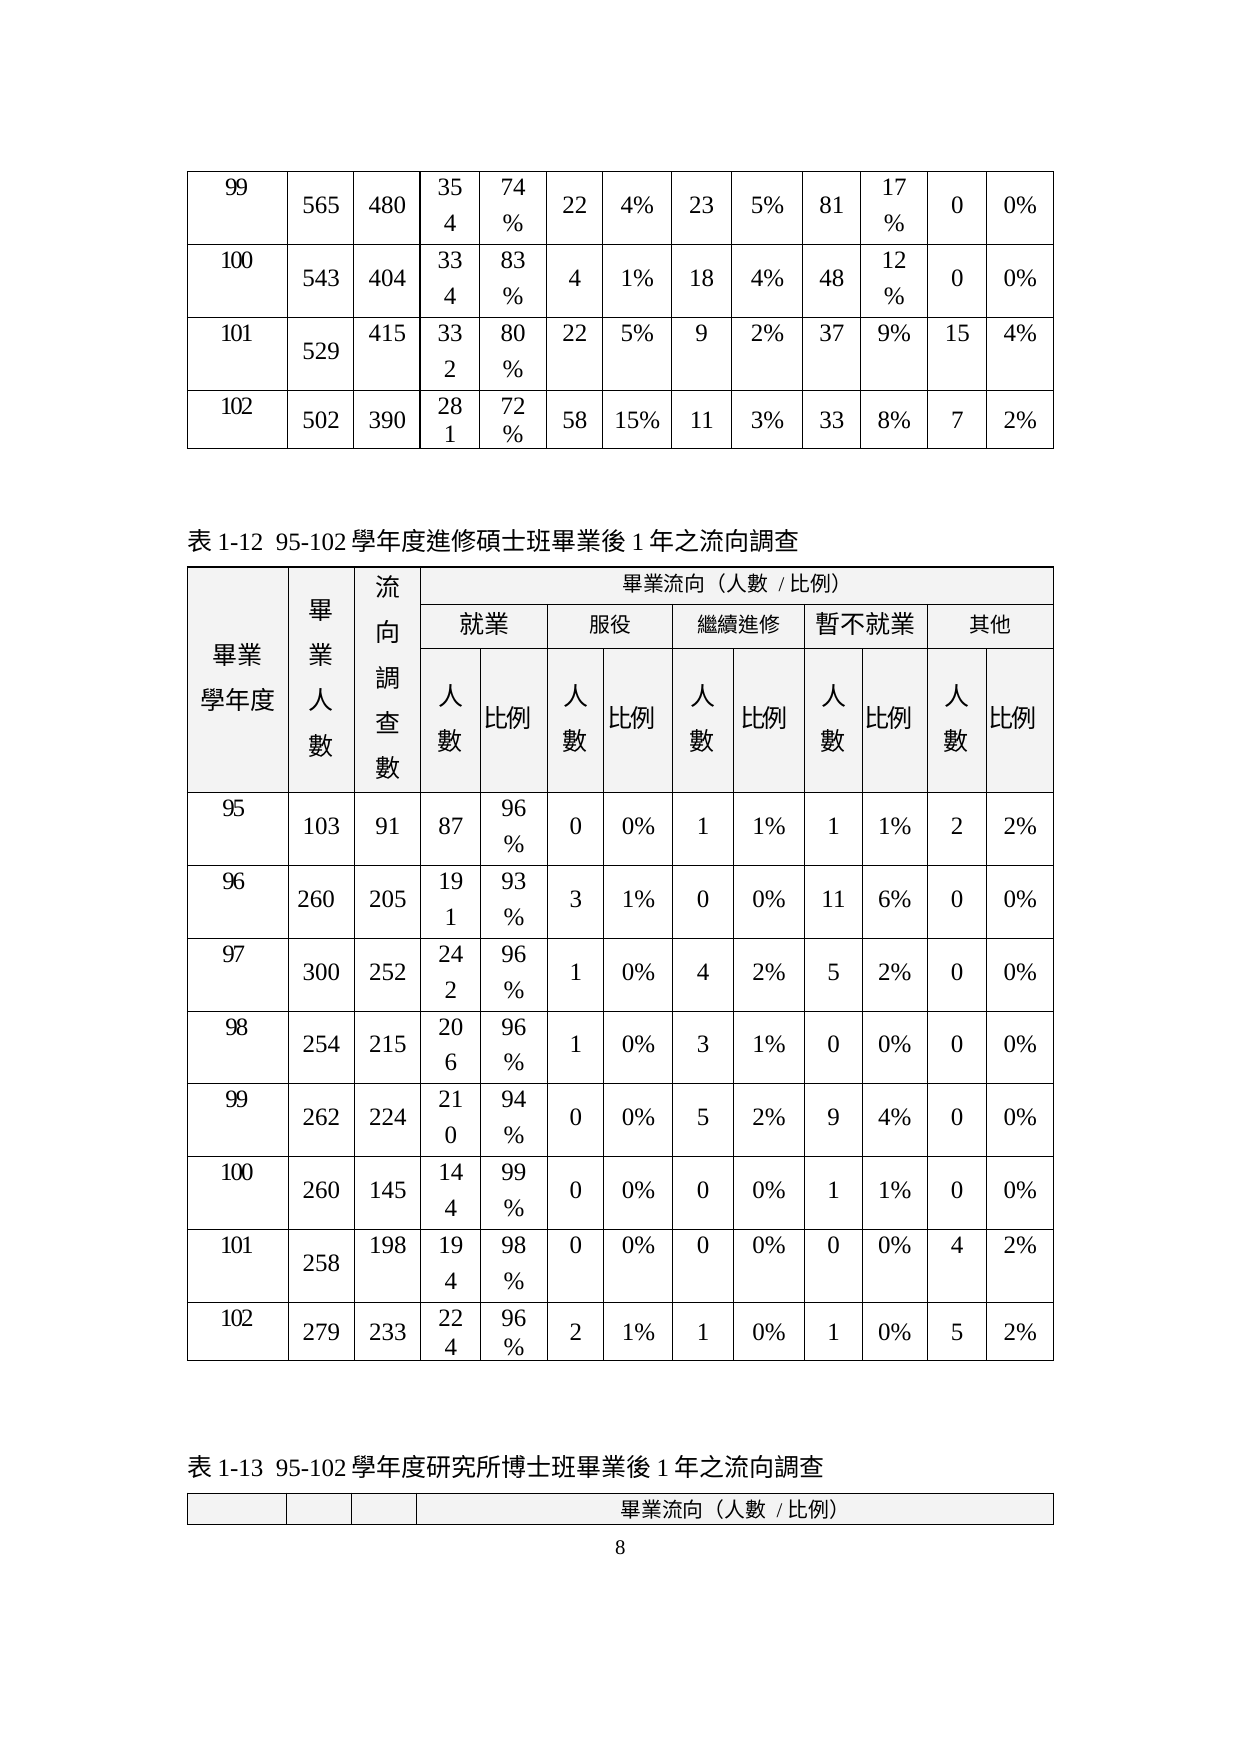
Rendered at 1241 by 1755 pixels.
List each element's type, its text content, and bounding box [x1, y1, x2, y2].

table_cell 0 [928, 1084, 986, 1156]
table_cell 6% [863, 866, 927, 938]
table_cell 145 [355, 1157, 420, 1229]
table_cell 0 [928, 172, 986, 244]
table_cell 比例 [604, 649, 672, 792]
table_cell 人數 [928, 649, 986, 792]
table_cell 332 [421, 318, 479, 390]
table_cell 101 [188, 1230, 288, 1302]
table_cell 人數 [548, 649, 603, 792]
table_cell 人數 [805, 649, 862, 792]
table_cell 1 [673, 793, 733, 865]
table_cell 0% [604, 793, 672, 865]
table_cell 3 [548, 866, 603, 938]
table_cell 0% [987, 245, 1053, 317]
table_cell 260 [289, 866, 354, 938]
table_cell 1 [805, 793, 862, 865]
table_cell 101 [188, 318, 287, 390]
table_cell 0% [604, 939, 672, 1011]
table_cell 8% [861, 391, 927, 448]
table_cell 96 [188, 866, 288, 938]
table_cell 100 [188, 1157, 288, 1229]
table_cell 480 [354, 172, 419, 244]
table_cell 96% [481, 1012, 547, 1083]
table_cell 0% [604, 1012, 672, 1083]
table_cell 206 [421, 1012, 480, 1083]
table_cell 96% [481, 939, 547, 1011]
table_cell 暫不就業 [805, 605, 927, 648]
table_cell 262 [289, 1084, 354, 1156]
table_cell 102 [188, 391, 287, 448]
table_cell 210 [421, 1084, 480, 1156]
table_cell 0 [673, 866, 733, 938]
table_cell 0% [604, 1230, 672, 1302]
table_cell 87 [421, 793, 480, 865]
table_cell 97 [188, 939, 288, 1011]
table_cell 81 [803, 172, 860, 244]
table_cell 37 [803, 318, 860, 390]
table_cell 565 [288, 172, 353, 244]
table_header 畢業 學年度 [188, 568, 288, 792]
table_header 畢業流向（人數 / 比例） [417, 1494, 1053, 1524]
table_cell 0% [987, 1157, 1053, 1229]
table_cell 334 [421, 245, 479, 317]
table_cell 205 [355, 866, 420, 938]
table_header [352, 1494, 416, 1524]
table_cell 0 [673, 1230, 733, 1302]
table_cell 5 [928, 1303, 986, 1360]
table_cell 0% [604, 1157, 672, 1229]
table_cell 1% [734, 793, 804, 865]
table_cell 58 [547, 391, 602, 448]
table_cell 194 [421, 1230, 480, 1302]
table_cell 0% [863, 1303, 927, 1360]
table_cell 215 [355, 1012, 420, 1083]
table_cell 0 [548, 793, 603, 865]
table_cell 9% [861, 318, 927, 390]
table_cell 91 [355, 793, 420, 865]
table_cell 191 [421, 866, 480, 938]
table_cell 比例 [734, 649, 804, 792]
table_cell 224 [421, 1303, 480, 1360]
table_cell 23 [672, 172, 731, 244]
table_cell 95 [188, 793, 288, 865]
table_cell 0% [987, 1084, 1053, 1156]
table_cell 1 [805, 1303, 862, 1360]
table_cell 0% [604, 1084, 672, 1156]
table_cell 300 [289, 939, 354, 1011]
table_cell 99 [188, 1084, 288, 1156]
table_cell 543 [288, 245, 353, 317]
table_header 畢業 人數 [289, 568, 354, 792]
table_cell 1% [604, 866, 672, 938]
table_cell 0 [548, 1230, 603, 1302]
table_cell 103 [289, 793, 354, 865]
table_cell 0 [805, 1012, 862, 1083]
table_cell 2 [548, 1303, 603, 1360]
table_cell 0 [928, 866, 986, 938]
table_cell 93% [481, 866, 547, 938]
table_cell 0% [987, 1012, 1053, 1083]
table_cell 260 [289, 1157, 354, 1229]
table_cell 1% [604, 1303, 672, 1360]
table_cell 2% [734, 939, 804, 1011]
table_cell 390 [354, 391, 419, 448]
table_cell 354 [421, 172, 479, 244]
table_header 流向調查數 [355, 568, 420, 792]
table_cell 3 [673, 1012, 733, 1083]
table_cell 0% [863, 1012, 927, 1083]
table_cell 83% [480, 245, 546, 317]
table_header [287, 1494, 351, 1524]
table_cell 0 [548, 1157, 603, 1229]
table_cell 258 [289, 1230, 354, 1302]
table_cell 1 [673, 1303, 733, 1360]
table_cell 5 [805, 939, 862, 1011]
table_cell 17% [861, 172, 927, 244]
table_cell 2% [987, 391, 1053, 448]
table_header 畢業流向（人數 / 比例） [421, 568, 1053, 604]
table_cell 1% [863, 1157, 927, 1229]
table_cell 242 [421, 939, 480, 1011]
table_cell 18 [672, 245, 731, 317]
table_cell 0 [928, 1157, 986, 1229]
table_cell 502 [288, 391, 353, 448]
table_cell 2% [987, 1303, 1053, 1360]
table_cell 比例 [481, 649, 547, 792]
table_cell 0 [928, 245, 986, 317]
table_cell 2% [987, 793, 1053, 865]
table_cell 0% [734, 1303, 804, 1360]
table_cell 0% [987, 866, 1053, 938]
table_cell 9 [672, 318, 731, 390]
table_cell 96% [481, 793, 547, 865]
text 表1-12 95-102學年度進修碩士班畢業後1年之流向調查 [187, 521, 1053, 557]
table_cell 4% [863, 1084, 927, 1156]
table_cell 33 [803, 391, 860, 448]
table_cell 5% [732, 172, 802, 244]
table_cell 1% [734, 1012, 804, 1083]
table_cell 74% [480, 172, 546, 244]
table_cell 比例 [863, 649, 927, 792]
table_cell 1 [548, 1012, 603, 1083]
table_cell 12% [861, 245, 927, 317]
table_cell 224 [355, 1084, 420, 1156]
table_cell 144 [421, 1157, 480, 1229]
table_cell 人數 [673, 649, 733, 792]
table_cell 80% [480, 318, 546, 390]
table_cell 4% [732, 245, 802, 317]
table_cell 0% [734, 866, 804, 938]
table_cell 0 [928, 939, 986, 1011]
table_cell 252 [355, 939, 420, 1011]
table_cell 0% [734, 1230, 804, 1302]
table_cell 96% [481, 1303, 547, 1360]
table_cell 就業 [421, 605, 547, 648]
table_cell 99 [188, 172, 287, 244]
table_cell 198 [355, 1230, 420, 1302]
table_cell 服役 [548, 605, 672, 648]
table_cell 4% [603, 172, 671, 244]
table_cell 4 [928, 1230, 986, 1302]
table_cell 100 [188, 245, 287, 317]
table_cell 其他 [928, 605, 1053, 648]
table_cell 0% [863, 1230, 927, 1302]
table_cell 1% [603, 245, 671, 317]
table_cell 404 [354, 245, 419, 317]
table_cell 94% [481, 1084, 547, 1156]
table_cell 98% [481, 1230, 547, 1302]
table_cell 0% [734, 1157, 804, 1229]
table_header [188, 1494, 286, 1524]
table_cell 11 [805, 866, 862, 938]
table_cell 22 [547, 318, 602, 390]
table_cell 529 [288, 318, 353, 390]
table_cell 15% [603, 391, 671, 448]
table_cell 7 [928, 391, 986, 448]
table_cell 15 [928, 318, 986, 390]
table_cell 1 [548, 939, 603, 1011]
table_cell 0 [805, 1230, 862, 1302]
table_cell 2% [863, 939, 927, 1011]
table_cell 0 [928, 1012, 986, 1083]
table_cell 0% [987, 939, 1053, 1011]
table_cell 4 [547, 245, 602, 317]
table_cell 2% [732, 318, 802, 390]
table_cell 3% [732, 391, 802, 448]
table_cell 48 [803, 245, 860, 317]
table_cell 5% [603, 318, 671, 390]
table_cell 0 [548, 1084, 603, 1156]
table_cell 72% [480, 391, 546, 448]
table_cell 279 [289, 1303, 354, 1360]
text 表1-13 95-102學年度研究所博士班畢業後1年之流向調查 [187, 1447, 1053, 1483]
table_cell 1 [805, 1157, 862, 1229]
table_cell 22 [547, 172, 602, 244]
table_cell 5 [673, 1084, 733, 1156]
table_cell 415 [354, 318, 419, 390]
table_cell 99% [481, 1157, 547, 1229]
table_cell 9 [805, 1084, 862, 1156]
table_cell 4% [987, 318, 1053, 390]
table_cell 254 [289, 1012, 354, 1083]
table_cell 11 [672, 391, 731, 448]
table_cell 0 [673, 1157, 733, 1229]
table_cell 繼續進修 [673, 605, 804, 648]
table_cell 人數 [421, 649, 480, 792]
table_cell 0% [987, 172, 1053, 244]
table_cell 2% [987, 1230, 1053, 1302]
table_cell 98 [188, 1012, 288, 1083]
table_cell 281 [421, 391, 479, 448]
table_cell 比例 [987, 649, 1053, 792]
table_cell 102 [188, 1303, 288, 1360]
table_cell 2% [734, 1084, 804, 1156]
table_cell 1% [863, 793, 927, 865]
table_cell 4 [673, 939, 733, 1011]
table_cell 233 [355, 1303, 420, 1360]
table_cell 2 [928, 793, 986, 865]
